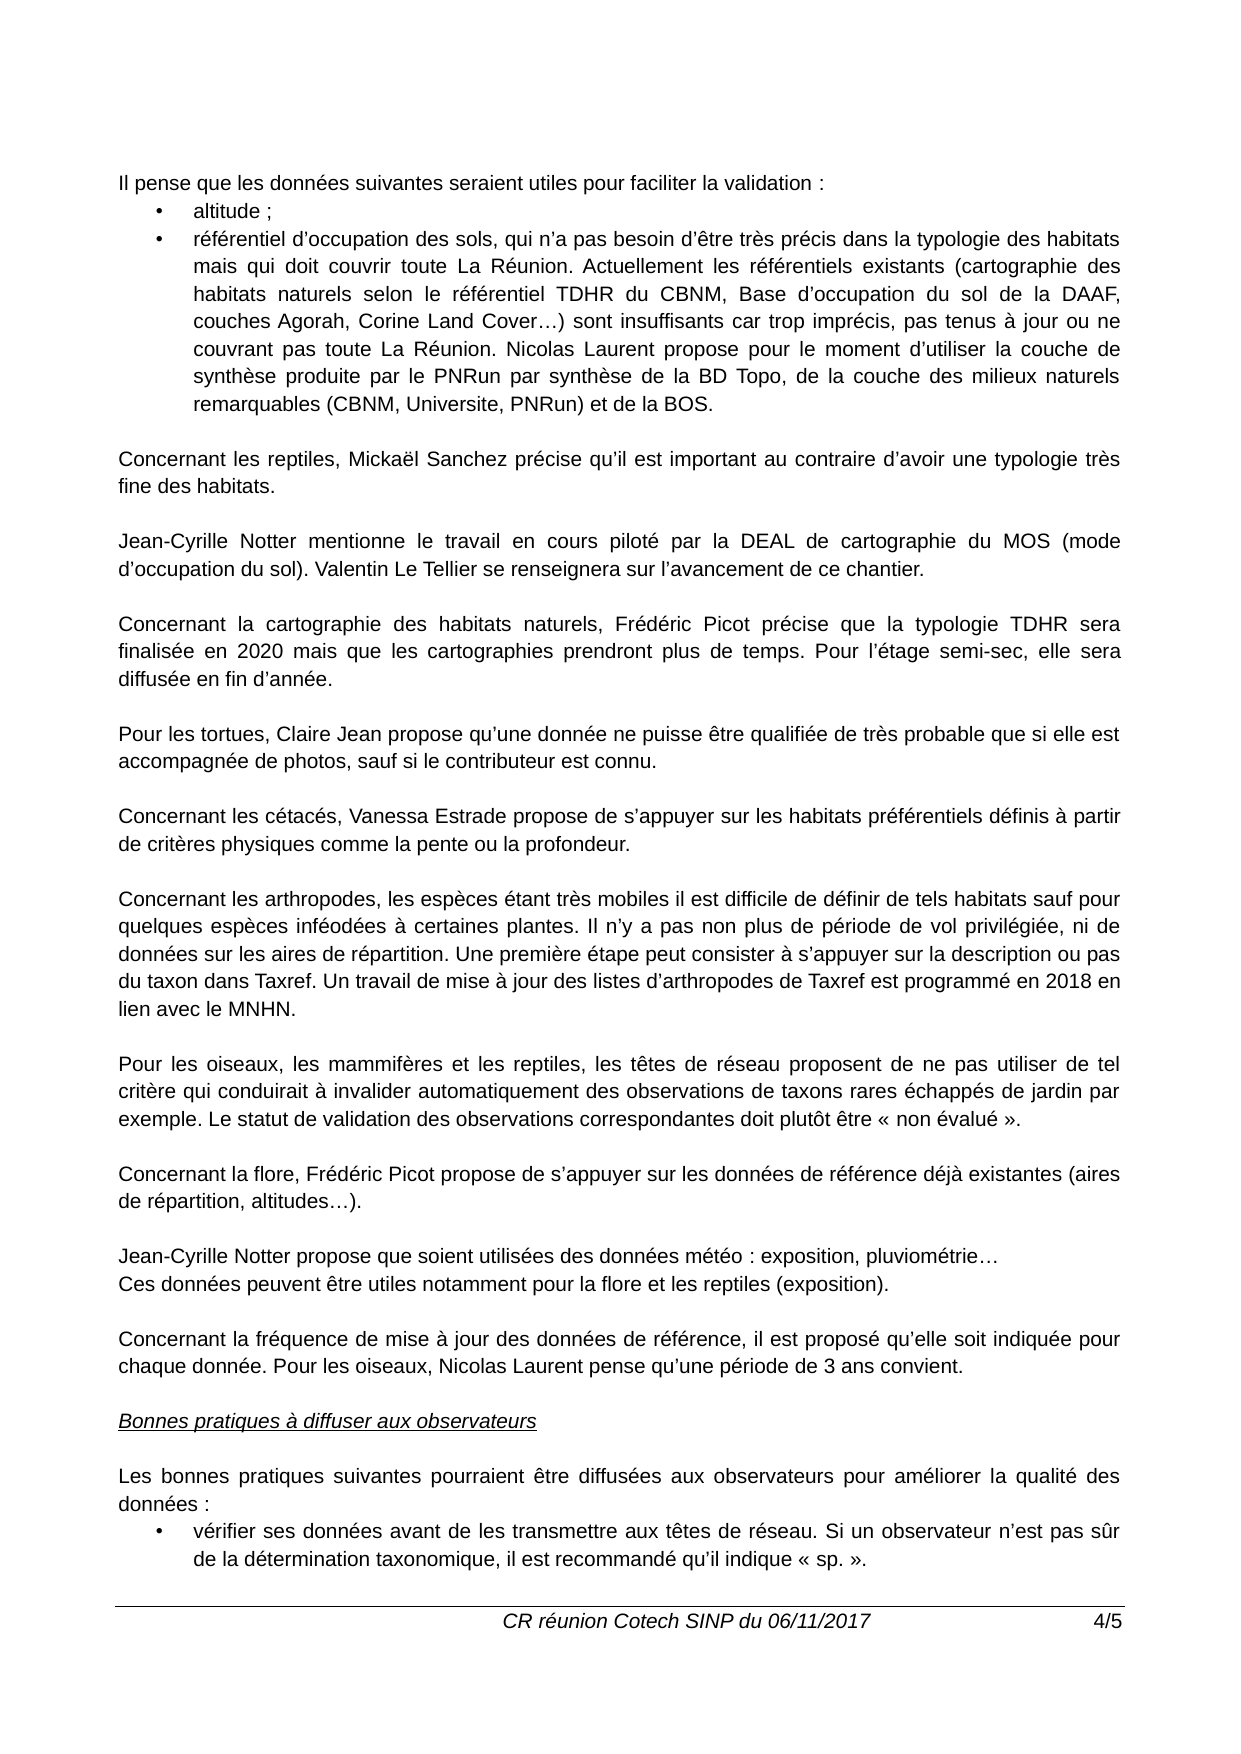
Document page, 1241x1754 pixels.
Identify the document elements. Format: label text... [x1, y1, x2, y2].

text Concernant la cartographie des habitats naturels, Frédéric Picot précise que la typologie TDHR sera finalisée en 2020 mais que les cartographies prendront plus de temps. Pour l’étage semi-sec, elle sera diffusée en fin d’année. [118, 611, 1122, 690]
text Jean-Cyrille Notter mentionne le travail en cours piloté par la DEAL de cartographie du MOS (mode d’occupation du sol). Valentin Le Tellier se renseignera sur l’avancement de ce chantier. [118, 529, 1122, 580]
text Bonnes pratiques à diffuser aux observateurs [118, 1409, 1122, 1433]
text Les bonnes pratiques suivantes pourraient être diffusées aux observateurs pour améliorer la qualité des données : [118, 1464, 1122, 1515]
text Pour les oiseaux, les mammifères et les reptiles, les têtes de réseau proposent de ne pas utiliser de tel critère qui conduirait à invalider automatiquement des observations de taxons rares échappés de jardin par exemple. Le statut de validation des observations correspondantes doit plutôt être « non évalué ». [118, 1051, 1122, 1130]
text Pour les tortues, Claire Jean propose qu’une donnée ne puisse être qualifiée de très probable que si elle est accompagnée de photos, sauf si le contributeur est connu. [118, 721, 1122, 773]
text Jean-Cyrille Notter propose que soient utilisées des données météo : exposition, pluviométrie… [118, 1244, 1122, 1268]
text Il pense que les données suivantes seraient utiles pour faciliter la validation : [118, 171, 1122, 195]
text Concernant la fréquence de mise à jour des données de référence, il est proposé qu’elle soit indiquée pour chaque donnée. Pour les oiseaux, Nicolas Laurent pense qu’une période de 3 ans convient. [118, 1326, 1122, 1378]
text Concernant les arthropodes, les espèces étant très mobiles il est difficile de définir de tels habitats sauf pour quelques espèces inféodées à certaines plantes. Il n’y a pas non plus de période de vol privilégiée, ni de données sur les aires de répartition. Une première étape peut consister à s’appuyer sur la description ou pas du taxon dans Taxref. Un travail de mise à jour des listes d’arthropodes de Taxref est programmé en 2018 en lien avec le MNHN. [118, 886, 1122, 1020]
list référentiel d’occupation des sols, qui n’a pas besoin d’être très précis dans la typologie des habitats mais qui doit couvrir toute La Réunion. Actuellement les référentiels existants (cartographie des habitats naturels selon le référentiel TDHR du CBNM, Base d’occupation du sol de la DAAF, couches Agorah, Corine Land Cover…) sont insuffisants car trop imprécis, pas tenus à jour ou ne couvrant pas toute La Réunion. Nicolas Laurent propose pour le moment d’utiliser la couche de synthèse produite par le PNRun par synthèse de la BD Topo, de la couche des milieux naturels remarquables (CBNM, Universite, PNRun) et de la BOS. [156, 226, 1122, 415]
text Concernant les reptiles, Mickaël Sanchez précise qu’il est important au contraire d’avoir une typologie très fine des habitats. [118, 446, 1122, 498]
list vérifier ses données avant de les transmettre aux têtes de réseau. Si un observateur n’est pas sûr de la détermination taxonomique, il est recommandé qu’il indique « sp. ». [156, 1519, 1122, 1571]
text Concernant les cétacés, Vanessa Estrade propose de s’appuyer sur les habitats préférentiels définis à partir de critères physiques comme la pente ou la profondeur. [118, 804, 1122, 855]
text Ces données peuvent être utiles notamment pour la flore et les reptiles (exposition). [118, 1271, 1122, 1295]
text Concernant la flore, Frédéric Picot propose de s’appuyer sur les données de référence déjà existantes (aires de répartition, altitudes…). [118, 1161, 1122, 1213]
list altitude ; [156, 199, 1122, 223]
